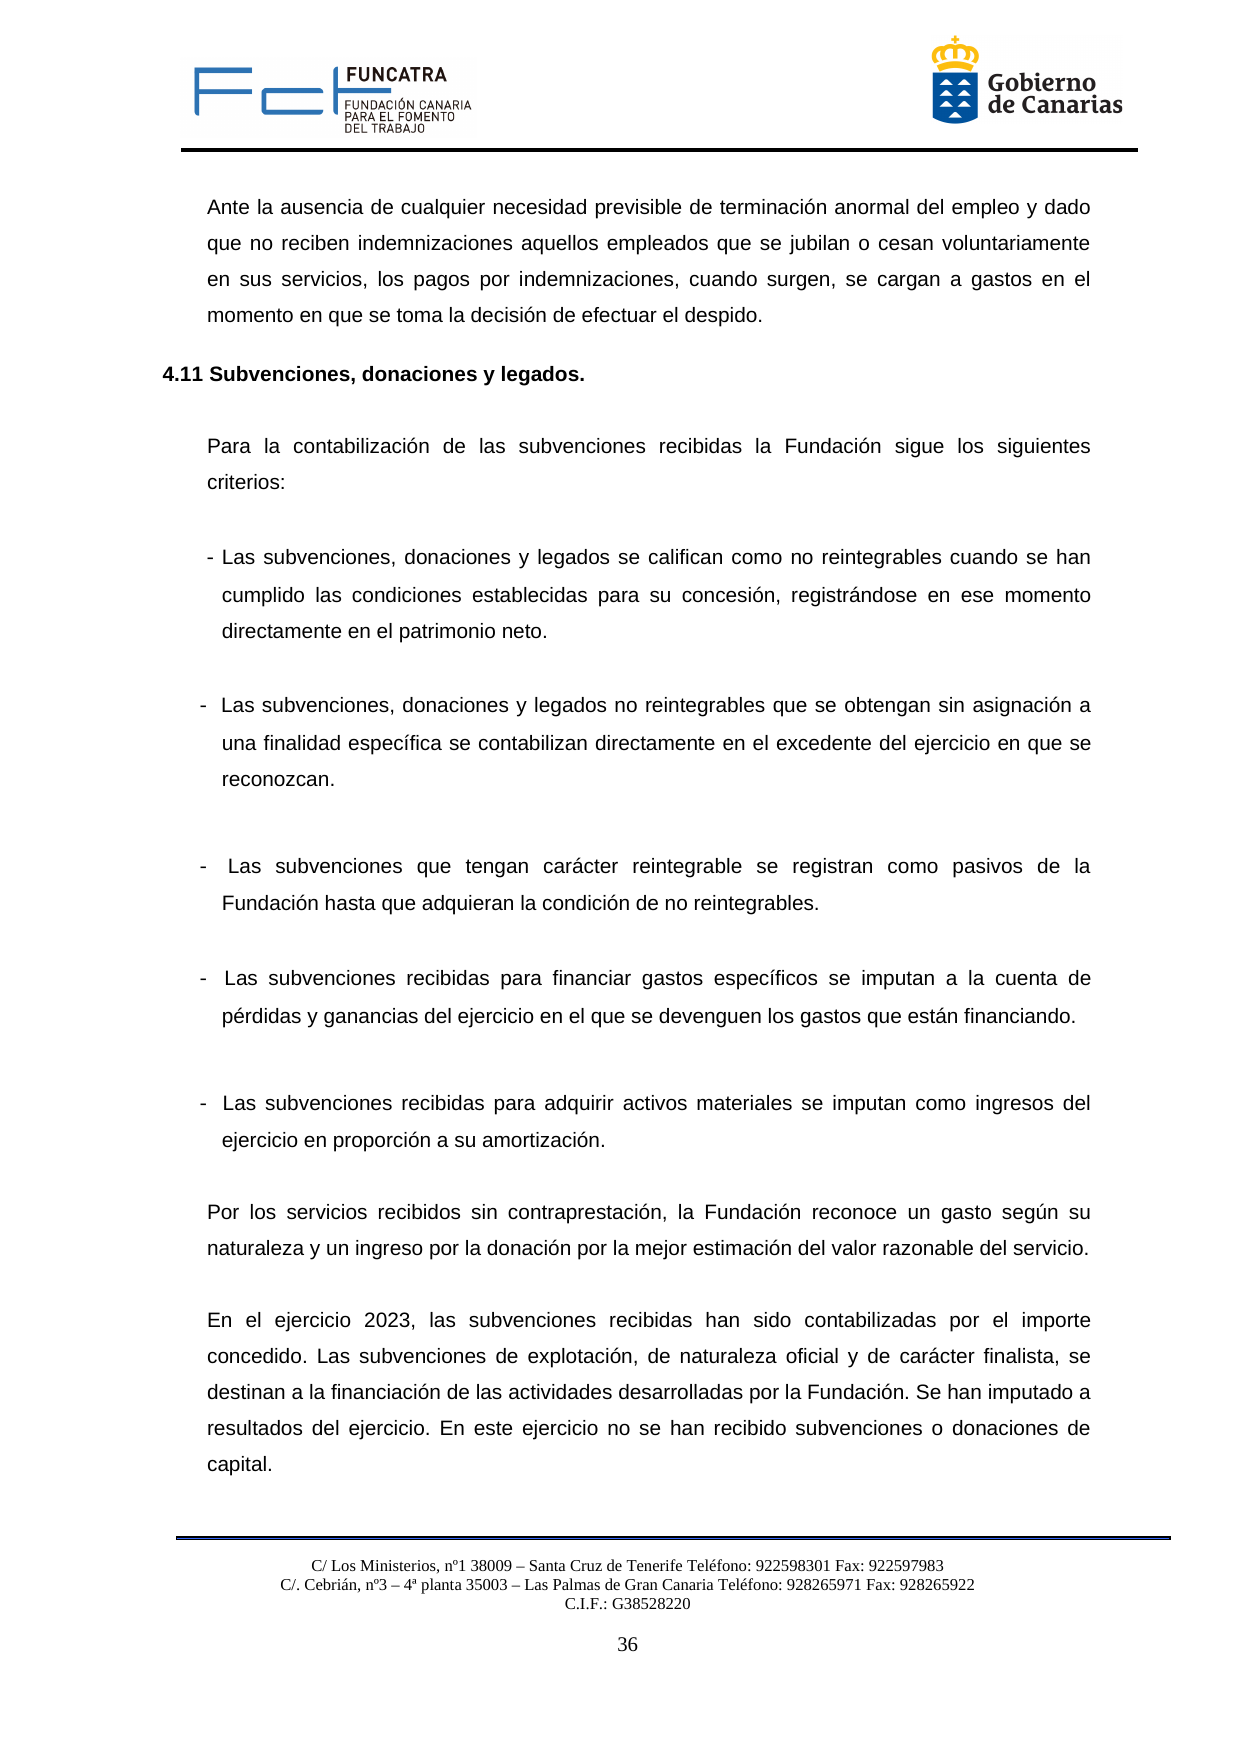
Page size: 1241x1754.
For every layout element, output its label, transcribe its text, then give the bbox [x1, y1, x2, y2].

list Las subvenciones que tengan carácter reintegrable se registran como pasivos de la Fundación hasta que adquieran la condición de no reintegrables. [200, 851, 1092, 915]
text 4.11 Subvenciones, donaciones y legados. [162, 362, 1092, 386]
list Las subvenciones, donaciones y legados se califican como no reintegrables cuando se han cumplido las condiciones establecidas para su concesión, registrándose en ese momento directamente en el patrimonio neto. [207, 542, 1092, 642]
picture [180, 57, 477, 138]
text Por los servicios recibidos sin contraprestación, la Fundación reconoce un gasto según su naturaleza y un ingreso por la donación por la mejor estimación del valor razonable del servicio. [207, 1200, 1092, 1260]
list Las subvenciones recibidas para financiar gastos específicos se imputan a la cuenta de pérdidas y ganancias del ejercicio en el que se devenguen los gastos que están financiando. [200, 963, 1092, 1028]
list Las subvenciones recibidas para adquirir activos materiales se imputan como ingresos del ejercicio en proporción a su amortización. [200, 1088, 1092, 1152]
list Las subvenciones, donaciones y legados no reintegrables que se obtengan sin asignación a una finalidad específica se contabilizan directamente en el excedente del ejercicio en que se reconozcan. [200, 690, 1092, 791]
text Ante la ausencia de cualquier necesidad previsible de terminación anormal del empleo y dado que no reciben indemnizaciones aquellos empleados que se jubilan o cesan voluntariamente en sus servicios, los pagos por indemnizaciones, cuando surgen, se cargan a gastos en el momento en que se toma la decisión de efectuar el despido. [207, 194, 1092, 326]
text En el ejercicio 2023, las subvenciones recibidas han sido contabilizadas por el importe concedido. Las subvenciones de explotación, de naturaleza oficial y de carácter finalista, se destinan a la financiación de las actividades desarrolladas por la Fundación. Se han imputado a resultados del ejercicio. En este ejercicio no se han recibido subvenciones o donaciones de capital. [207, 1308, 1092, 1476]
picture [931, 35, 1123, 124]
text Para la contabilización de las subvenciones recibidas la Fundación sigue los siguientes criterios: [207, 434, 1092, 494]
